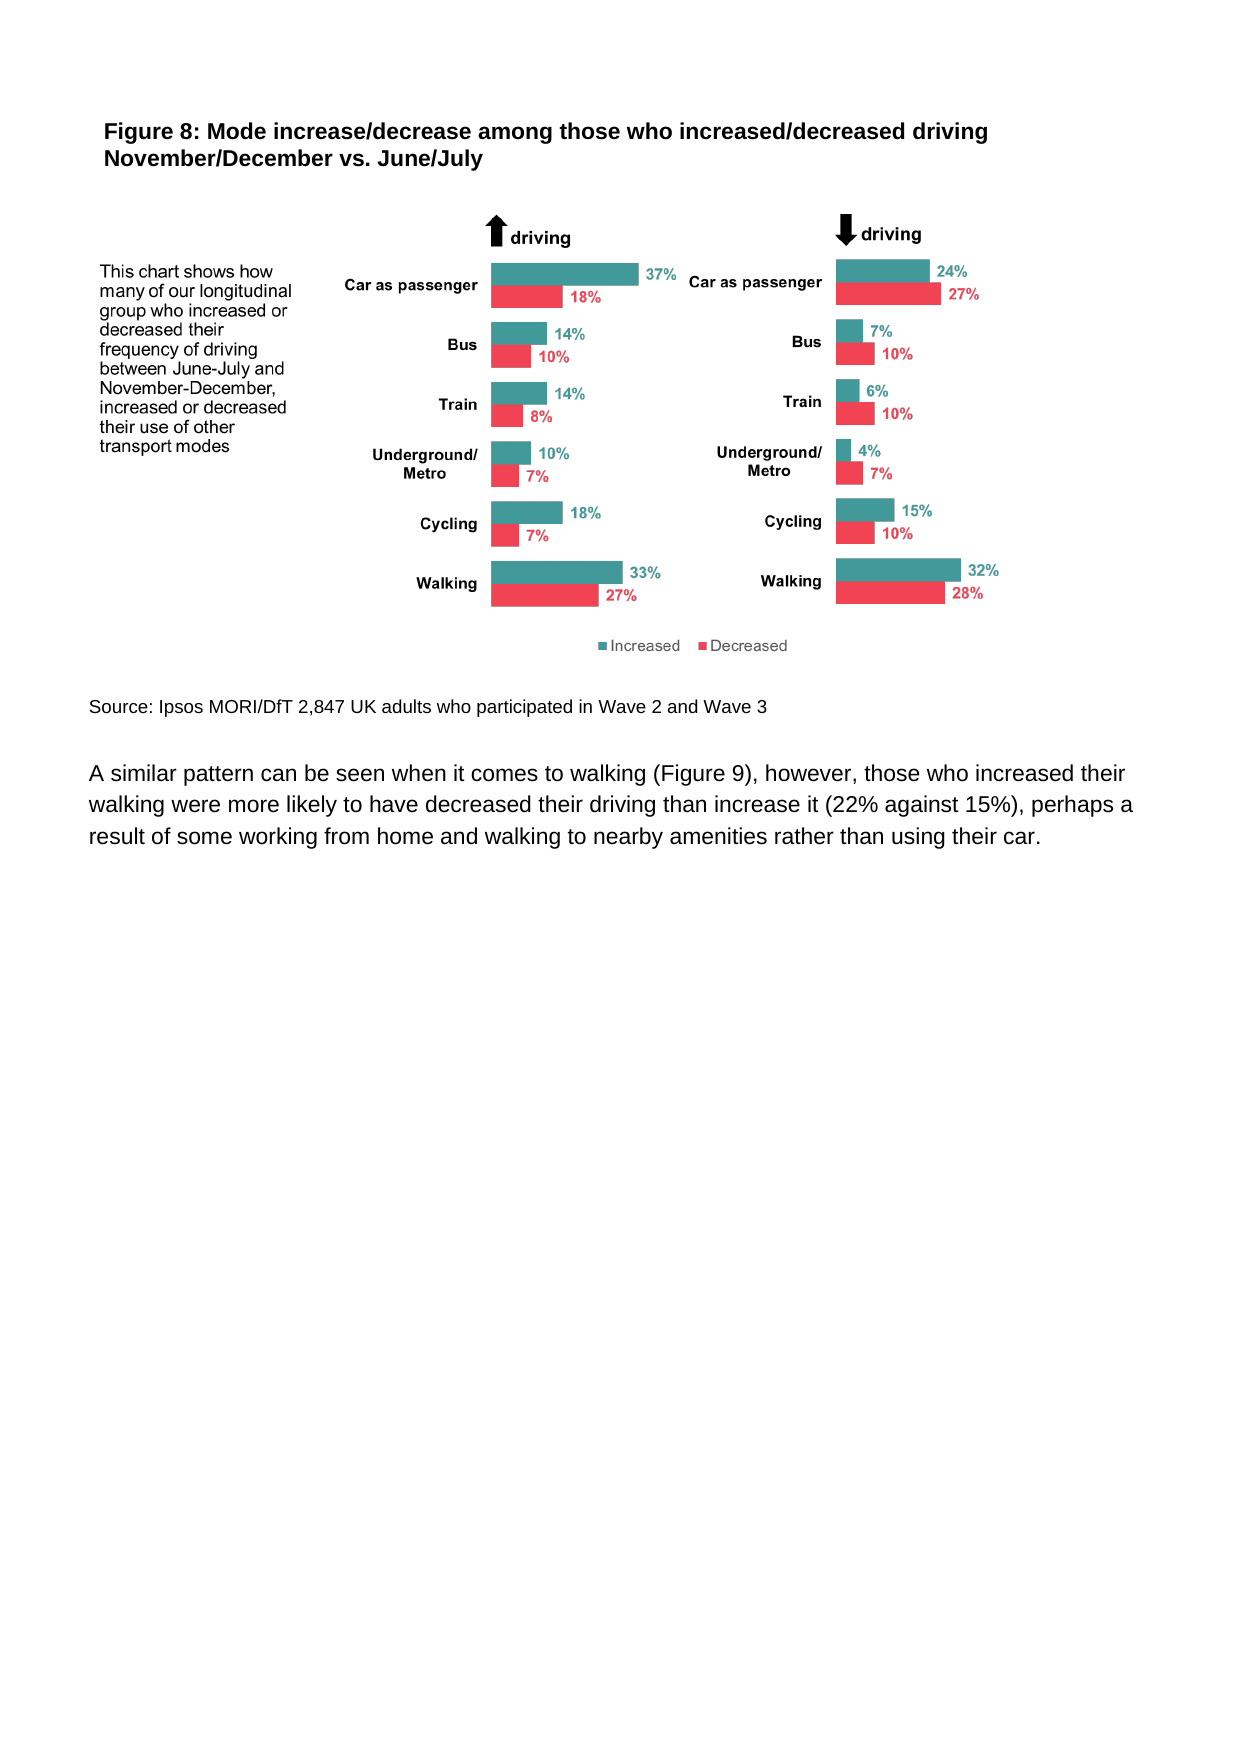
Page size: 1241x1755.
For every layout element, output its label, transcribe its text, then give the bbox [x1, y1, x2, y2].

text A similar pattern can be seen when it comes to walking (Figure 9), however, those who increased their walking were more likely to have decreased their driving than increase it (22% against 15%), perhaps a result of some working from home and walking to nearby amenities rather than using their car. [89, 760, 1152, 849]
list Source: Ipsos MORI/DfT 2,847 UK adults who participated in Wave 2 and Wave 3 [89, 696, 1152, 718]
subtitle Figure 8: Mode increase/decrease among those who increased/decreased driving November/December vs. June/July [103, 118, 1152, 171]
